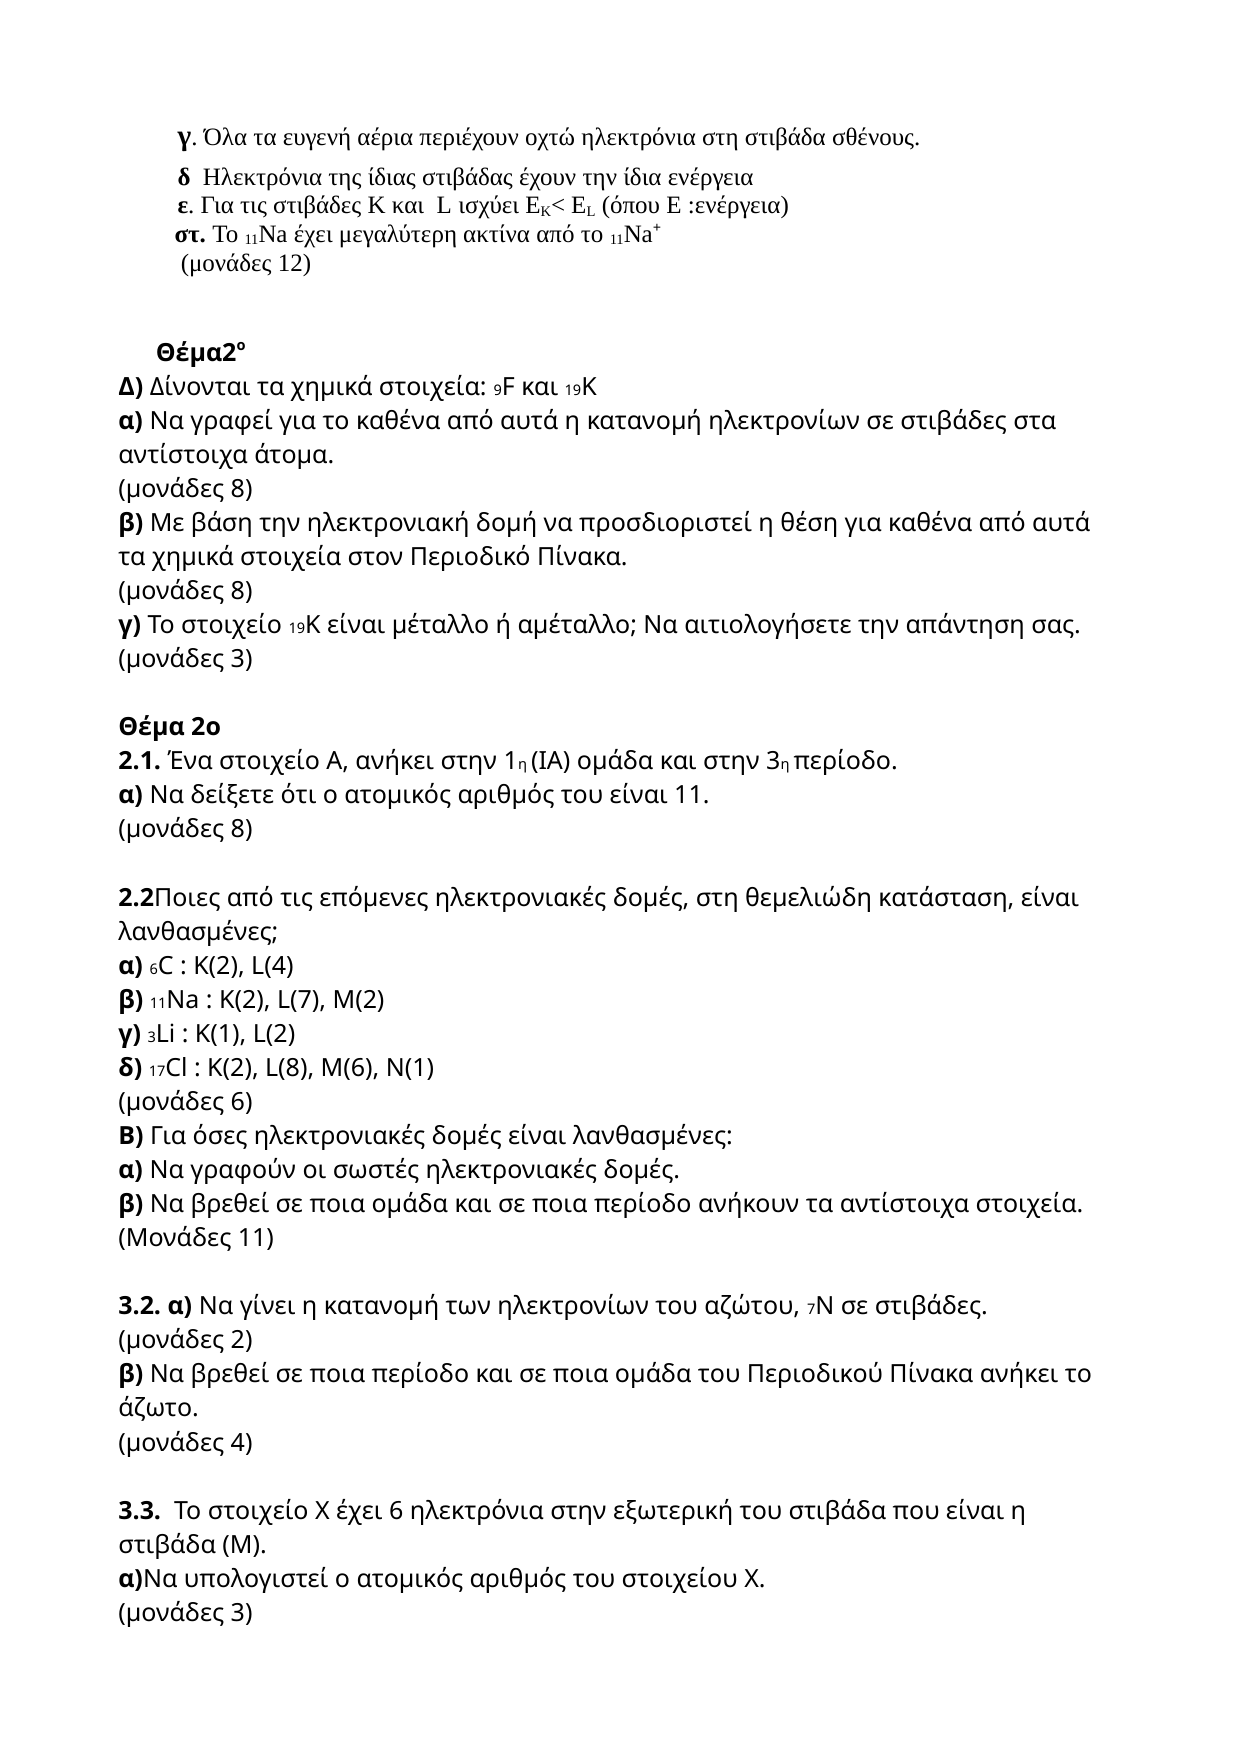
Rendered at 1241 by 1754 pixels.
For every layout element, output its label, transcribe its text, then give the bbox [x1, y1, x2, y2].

text α) Να γραφούν οι σωστές ηλεκτρονιακές δομές. [118, 1152, 1122, 1186]
text 2.1. Ένα στοιχείο Α, ανήκει στην 1η (ΙΑ) ομάδα και στην 3η περίοδο. [118, 743, 1122, 777]
text (μονάδες 4) [118, 1424, 1122, 1458]
text α)Να υπολογιστεί ο ατομικός αριθμός του στοιχείου Χ. [118, 1560, 1122, 1594]
text β) Με βάση την ηλεκτρονιακή δομή να προσδιοριστεί η θέση για καθένα από αυτά [118, 504, 1122, 538]
text (μονάδες 8) [118, 573, 1122, 607]
text β) Να βρεθεί σε ποια ομάδα και σε ποια περίοδο ανήκουν τα αντίστοιχα στοιχεία. [118, 1186, 1122, 1220]
text γ) Το στοιχείο 19Κ είναι μέταλλο ή αμέταλλο; Να αιτιολογήσετε την απάντηση σας. [118, 607, 1122, 641]
text γ. Όλα τα ευγενή αέρια περιέχουν οχτώ ηλεκτρόνια στη στιβάδα σθένους. [156, 118, 1122, 152]
text α) 6C : K(2), L(4) [118, 947, 1122, 981]
text (μονάδες 3) [118, 1594, 1122, 1628]
text δ) 17Cl : K(2), L(8), M(6), N(1) [118, 1049, 1122, 1083]
text (μονάδες 12) [118, 248, 1122, 277]
text 3.2. α) Να γίνει η κατανομή των ηλεκτρονίων του αζώτου, 7N σε στιβάδες. [118, 1288, 1122, 1322]
text αντίστοιχα άτομα. [118, 436, 1122, 470]
text στ. Το 11Νa έχει μεγαλύτερη ακτίνα από το 11Νa+ [118, 219, 1122, 248]
text τα χημικά στοιχεία στον Περιοδικό Πίνακα. [118, 538, 1122, 573]
text (μονάδες 8) [118, 470, 1122, 504]
text Θέμα 2ο [118, 709, 1122, 743]
text 2.2Ποιες από τις επόμενες ηλεκτρονιακές δομές, στη θεμελιώδη κατάσταση, είναι [118, 879, 1122, 913]
text ε. Για τις στιβάδες Κ και L ισχύει ΕΚ< ΕL (όπου Ε :ενέργεια) [177, 190, 1122, 219]
text δ Ηλεκτρόνια της ίδιας στιβάδας έχουν την ίδια ενέργεια [177, 162, 1122, 190]
text (μονάδες 3) [118, 641, 1122, 675]
text Β) Για όσες ηλεκτρονιακές δομές είναι λανθασμένες: [118, 1118, 1122, 1152]
text α) Να δείξετε ότι ο ατομικός αριθμός του είναι 11. [118, 777, 1122, 811]
text (μονάδες 6) [118, 1083, 1122, 1118]
text γ) 3Li : K(1), L(2) [118, 1015, 1122, 1049]
text α) Να γραφεί για το καθένα από αυτά η κατανομή ηλεκτρονίων σε στιβάδες στα [118, 402, 1122, 436]
text (Μονάδες 11) [118, 1220, 1122, 1254]
text Δ) Δίνονται τα χημικά στοιχεία: 9F και 19K [118, 368, 1122, 402]
text (μονάδες 8) [118, 811, 1122, 845]
text 3.3. Το στοιχείο Χ έχει 6 ηλεκτρόνια στην εξωτερική του στιβάδα που είναι η στιβάδα (Μ). [118, 1492, 1122, 1560]
text Θέμα2ο [156, 334, 1122, 368]
text β) 11Na : K(2), L(7), M(2) [118, 981, 1122, 1015]
text β) Να βρεθεί σε ποια περίοδο και σε ποια ομάδα του Περιοδικού Πίνακα ανήκει το άζωτο. [118, 1356, 1122, 1424]
text λανθασμένες; [118, 913, 1122, 947]
text (μονάδες 2) [118, 1322, 1122, 1356]
